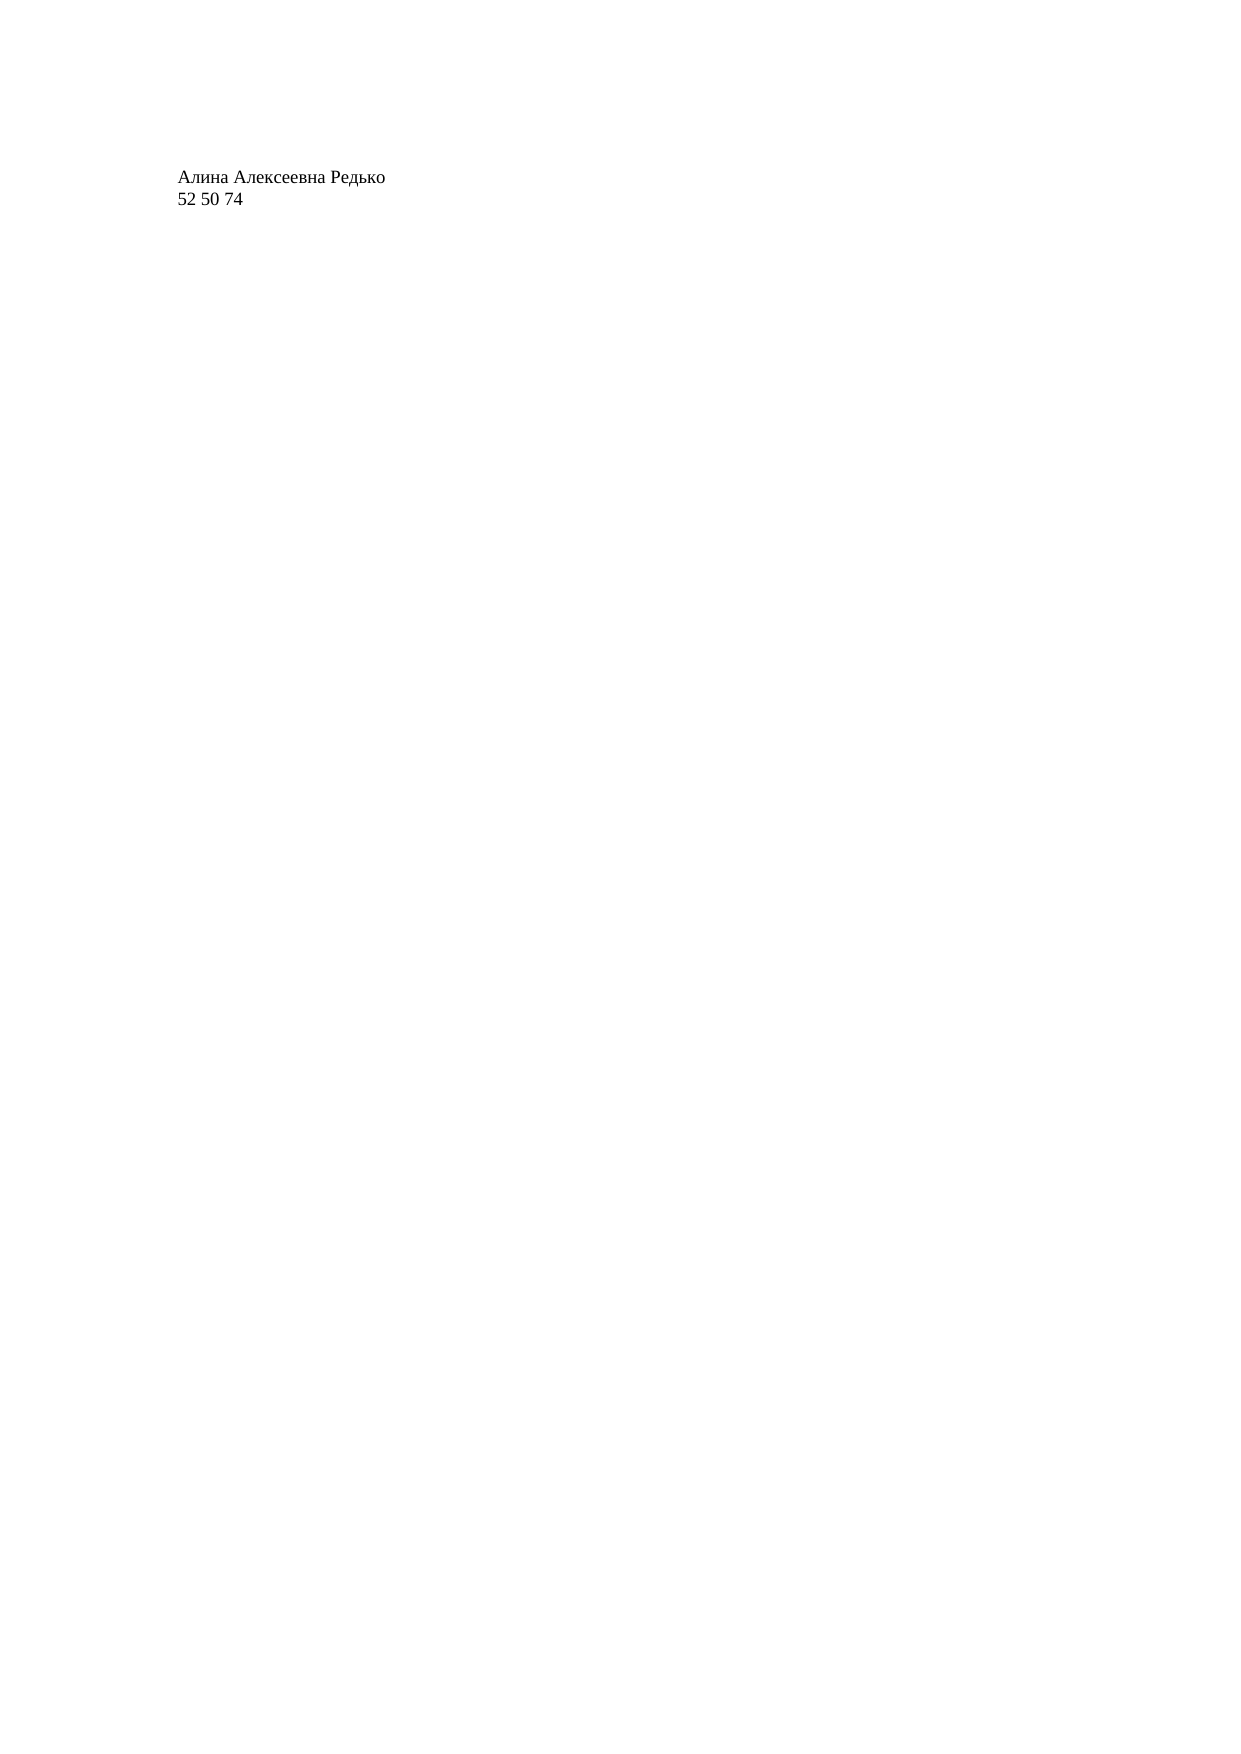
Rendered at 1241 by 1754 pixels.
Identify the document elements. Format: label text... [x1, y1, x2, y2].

text Алина Алексеевна Редько [177, 166, 1152, 188]
text 52 50 74 [177, 188, 1152, 209]
